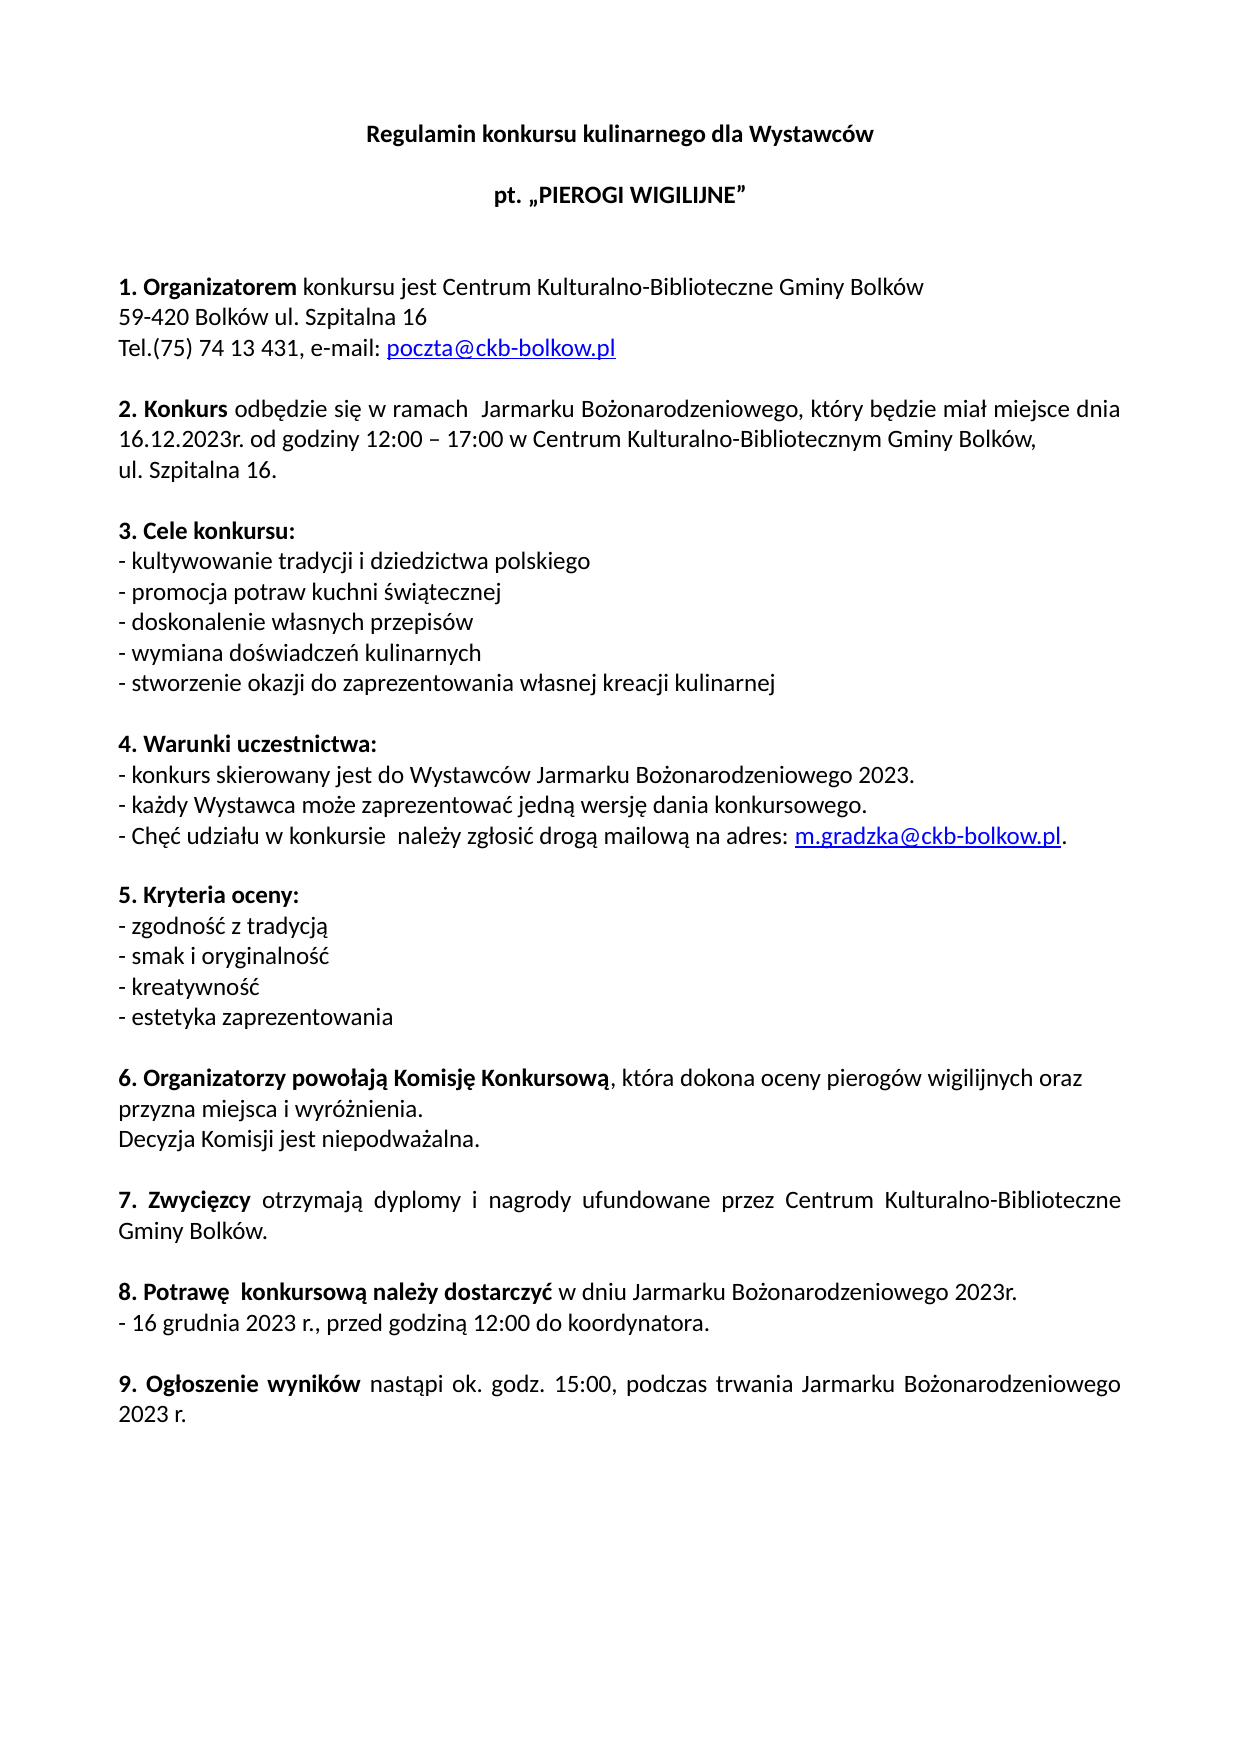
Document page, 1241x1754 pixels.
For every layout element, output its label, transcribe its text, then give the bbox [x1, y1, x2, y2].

text przyzna miejsca i wyróżnienia. [118, 1093, 1122, 1123]
text 2. Konkurs odbędzie się w ramach Jarmarku Bożonarodzeniowego, który będzie miał miejsce dnia 16.12.2023r. od godziny 12:00 – 17:00 w Centrum Kulturalno-Bibliotecznym Gminy Bolków, [118, 393, 1122, 454]
text 9. Ogłoszenie wyników nastąpi ok. godz. 15:00, podczas trwania Jarmarku Bożonarodzeniowego 2023 r. [118, 1368, 1122, 1429]
text 6. Organizatorzy powołają Komisję Konkursową, która dokona oceny pierogów wigilijnych oraz [118, 1062, 1122, 1093]
text 7. Zwycięzcy otrzymają dyplomy i nagrody ufundowane przez Centrum Kulturalno-Biblioteczne Gminy Bolków. [118, 1184, 1122, 1246]
text - każdy Wystawca może zaprezentować jedną wersję dania konkursowego. [118, 789, 1122, 820]
text 8. Potrawę konkursową należy dostarczyć w dniu Jarmarku Bożonarodzeniowego 2023r. [118, 1276, 1122, 1307]
text - smak i oryginalność - kreatywność [118, 940, 1122, 1001]
text - wymiana doświadczeń kulinarnych [118, 637, 1122, 667]
text - Chęć udziału w konkursie należy zgłosić drogą mailową na adres: m.gradzka@ckb-bolkow.pl. [118, 820, 1122, 851]
text - kultywowanie tradycji i dziedzictwa polskiego [118, 545, 1122, 576]
text pt. „PIEROGI WIGILIJNE” [118, 179, 1122, 210]
text 5. Kryteria oceny: - zgodność z tradycją [118, 879, 1122, 940]
text - estetyka zaprezentowania [118, 1001, 1122, 1032]
text - konkurs skierowany jest do Wystawców Jarmarku Bożonarodzeniowego 2023. [118, 759, 1122, 789]
text Regulamin konkursu kulinarnego dla Wystawców [118, 118, 1122, 149]
text Decyzja Komisji jest niepodważalna. [118, 1123, 1122, 1154]
text 3. Cele konkursu: [118, 515, 1122, 545]
text 1. Organizatorem konkursu jest Centrum Kulturalno-Biblioteczne Gminy Bolków [118, 271, 1122, 301]
text - 16 grudnia 2023 r., przed godziną 12:00 do koordynatora. [118, 1307, 1122, 1337]
text 59-420 Bolków ul. Szpitalna 16 [118, 301, 1122, 332]
text - doskonalenie własnych przepisów [118, 606, 1122, 637]
text - promocja potraw kuchni świątecznej [118, 576, 1122, 606]
text - stworzenie okazji do zaprezentowania własnej kreacji kulinarnej [118, 667, 1122, 698]
text Tel.(75) 74 13 431, e-mail: poczta@ckb-bolkow.pl [118, 332, 1122, 362]
text ul. Szpitalna 16. [118, 454, 1122, 484]
text 4. Warunki uczestnictwa: [118, 728, 1122, 759]
